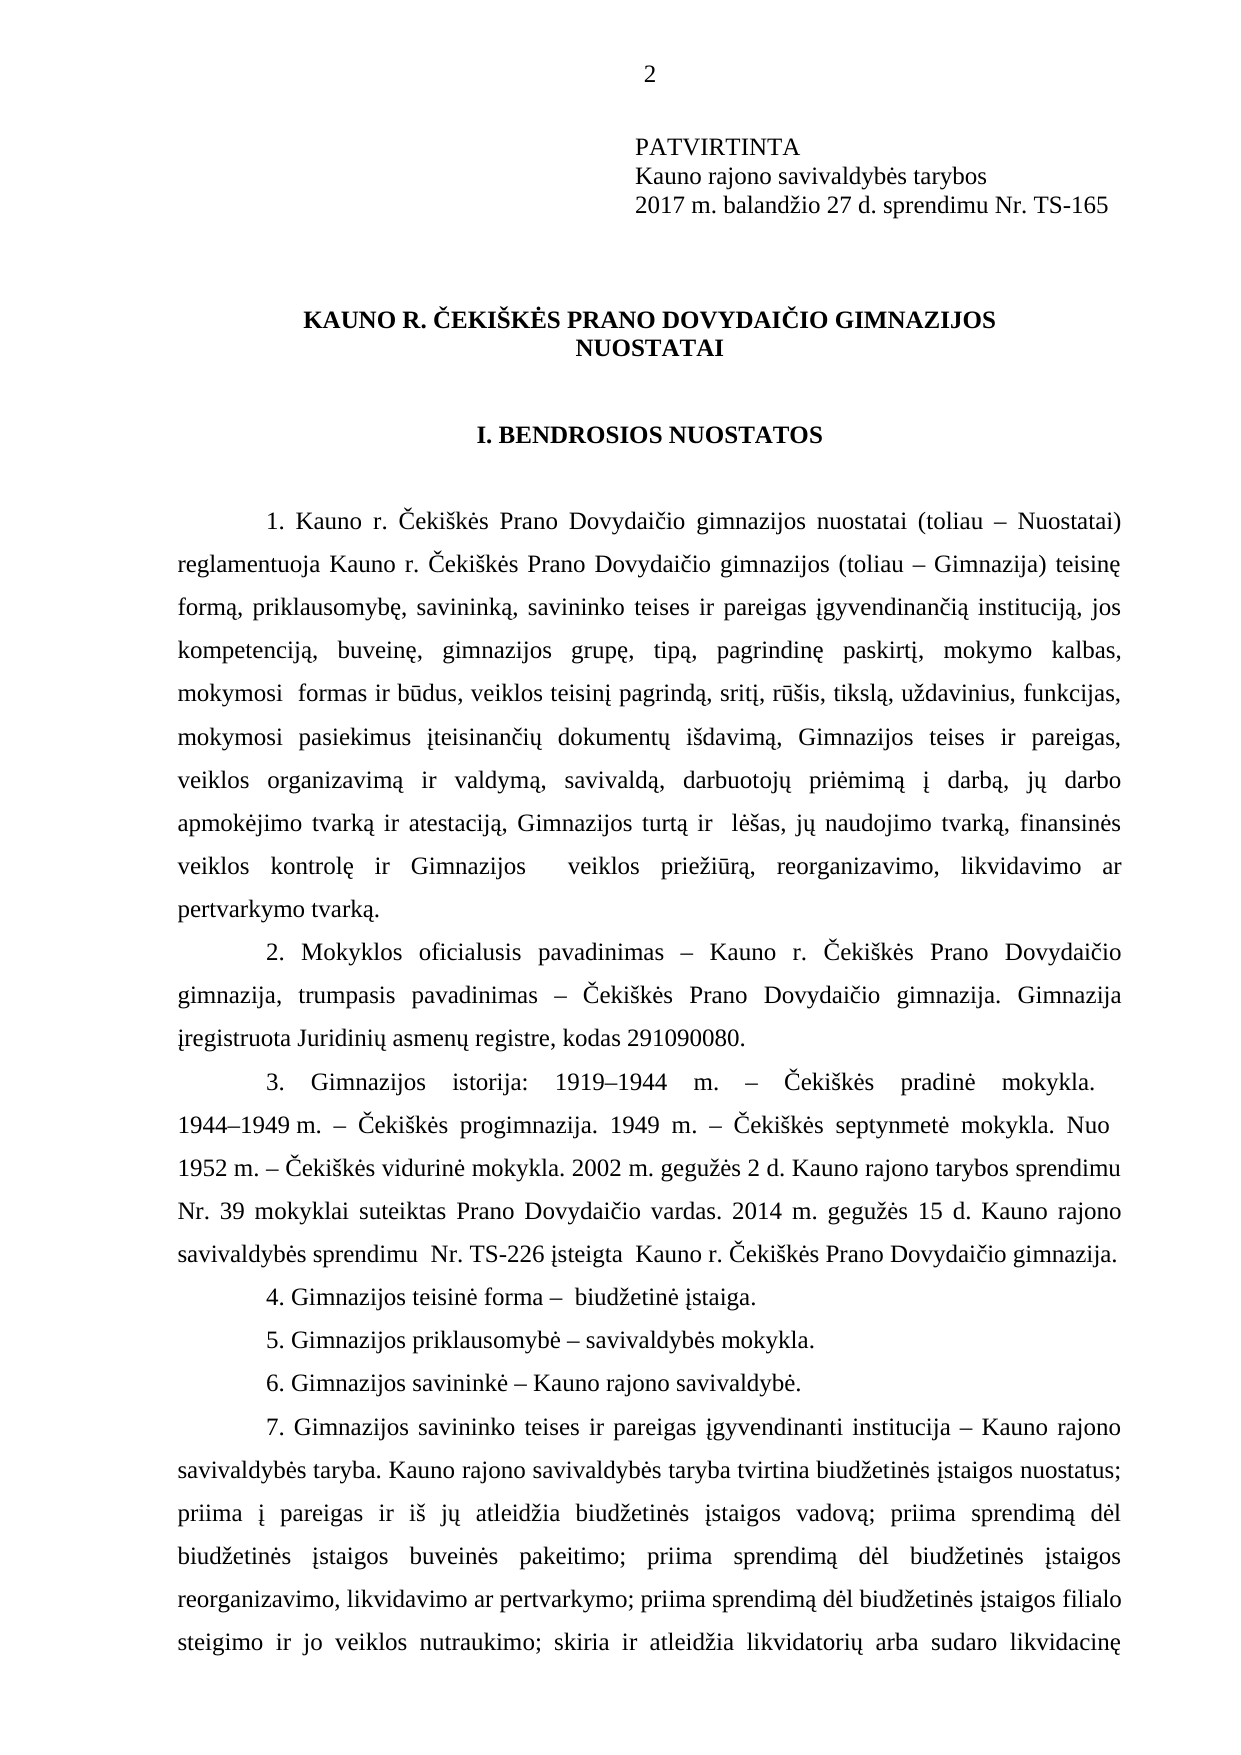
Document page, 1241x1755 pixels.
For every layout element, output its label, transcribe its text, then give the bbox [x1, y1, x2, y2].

text 3. Gimnazijos istorija: 1919–1944 m. – Čekiškės pradinė mokykla. 1944–1949 m. – Čekiškės progimnazija. 1949 m. – Čekiškės septynmetė mokykla. Nuo 1952 m. – Čekiškės vidurinė mokykla. 2002 m. gegužės 2 d. Kauno rajono tarybos sprendimu Nr. 39 mokyklai suteiktas Prano Dovydaičio vardas. 2014 m. gegužės 15 d. Kauno rajono savivaldybės sprendimu Nr. TS-226 įsteigta Kauno r. Čekiškės Prano Dovydaičio gimnazija. [177, 1067, 1122, 1268]
text 5. Gimnazijos priklausomybė – savivaldybės mokykla. [177, 1325, 1122, 1354]
text 4. Gimnazijos teisinė forma – biudžetinė įstaiga. [177, 1282, 1122, 1311]
text Kauno rajono savivaldybės tarybos [177, 161, 1122, 190]
text KAUNO R. ČEKIŠKĖS PRANO DOVYDAIČIO GIMNAZIJOS [177, 305, 1122, 333]
text 7. Gimnazijos savininko teises ir pareigas įgyvendinanti institucija – Kauno rajono savivaldybės taryba. Kauno rajono savivaldybės taryba tvirtina biudžetinės įstaigos nuostatus; priima į pareigas ir iš jų atleidžia biudžetinės įstaigos vadovą; priima sprendimą dėl biudžetinės įstaigos buveinės pakeitimo; priima sprendimą dėl biudžetinės įstaigos reorganizavimo, likvidavimo ar pertvarkymo; priima sprendimą dėl biudžetinės įstaigos filialo steigimo ir jo veiklos nutraukimo; skiria ir atleidžia likvidatorių arba sudaro likvidacinę [177, 1412, 1122, 1656]
text 2. Mokyklos oficialusis pavadinimas – Kauno r. Čekiškės Prano Dovydaičio gimnazija, trumpasis pavadinimas – Čekiškės Prano Dovydaičio gimnazija. Gimnazija įregistruota Juridinių asmenų registre, kodas 291090080. [177, 937, 1122, 1052]
text NUOSTATAI [177, 333, 1122, 362]
text PATVIRTINTA [177, 132, 1122, 161]
text 2017 m. balandžio 27 d. sprendimu Nr. TS-165 [177, 190, 1122, 218]
text 1. Kauno r. Čekiškės Prano Dovydaičio gimnazijos nuostatai (toliau – Nuostatai) reglamentuoja Kauno r. Čekiškės Prano Dovydaičio gimnazijos (toliau – Gimnazija) teisinę formą, priklausomybę, savininką, savininko teises ir pareigas įgyvendinančią instituciją, jos kompetenciją, buveinę, gimnazijos grupę, tipą, pagrindinę paskirtį, mokymo kalbas, mokymosi formas ir būdus, veiklos teisinį pagrindą, sritį, rūšis, tikslą, uždavinius, funkcijas, mokymosi pasiekimus įteisinančių dokumentų išdavimą, Gimnazijos teises ir pareigas, veiklos organizavimą ir valdymą, savivaldą, darbuotojų priėmimą į darbą, jų darbo apmokėjimo tvarką ir atestaciją, Gimnazijos turtą ir lėšas, jų naudojimo tvarką, finansinės veiklos kontrolę ir Gimnazijos veiklos priežiūrą, reorganizavimo, likvidavimo ar pertvarkymo tvarką. [177, 506, 1122, 923]
text I. BENDROSIOS NUOSTATOS [177, 420, 1122, 448]
text 6. Gimnazijos savininkė – Kauno rajono savivaldybė. [177, 1368, 1122, 1397]
